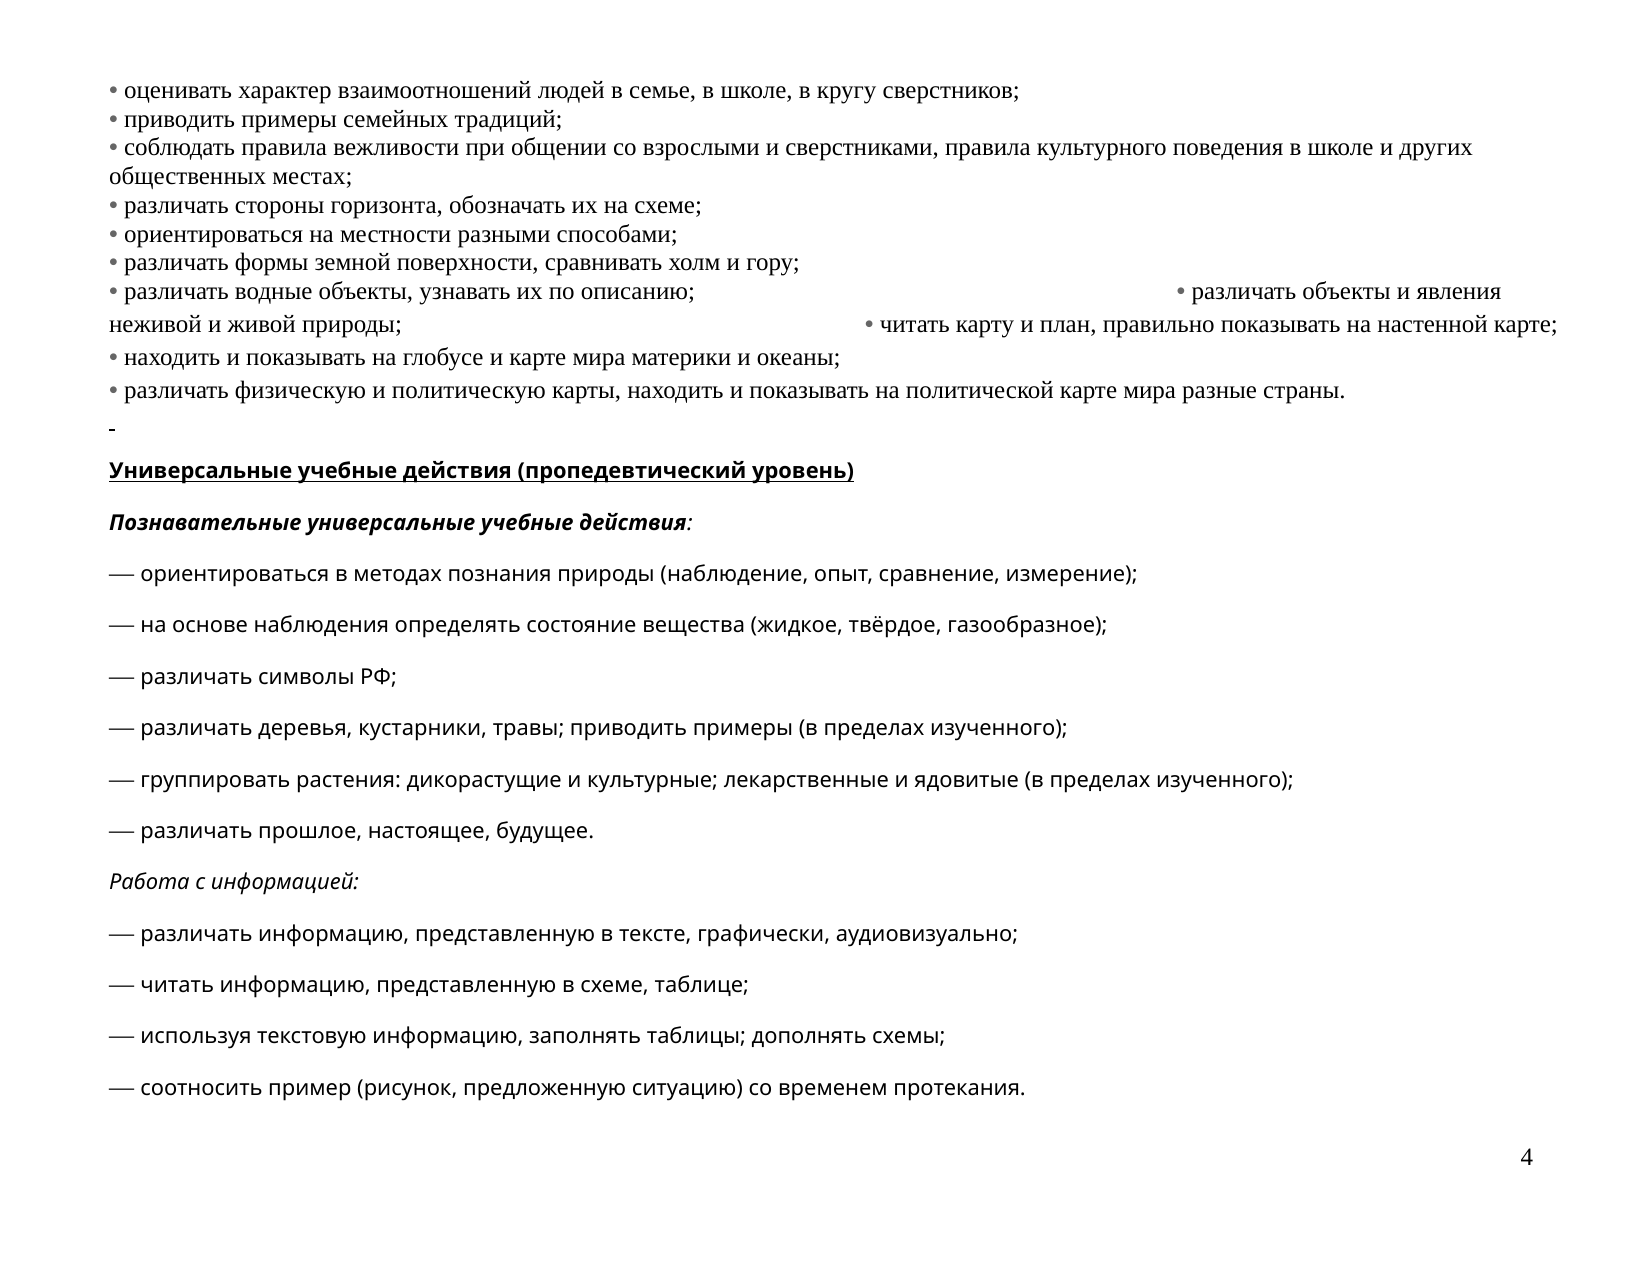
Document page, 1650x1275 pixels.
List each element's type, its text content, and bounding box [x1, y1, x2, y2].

table_cell • оценивать характер взаимоотношений людей в семье, в школе, в кругу сверстников; • приводить примеры семейных традиций; • соблюдать правила вежливости при общении со взрослыми и сверстниками, правила культурного поведения в школе и других общественных местах; • различать стороны горизонта, обозначать их на схеме; • ориентироваться на местности разными способами; • различать формы земной поверхности, сравнивать холм и гору; • различать водные объекты, узнавать их по описанию; • различать объекты и явления неживой и живой природы; • читать карту и план, правильно показывать на настенной карте; • находить и показывать на глобусе и карте мира материки и океаны; • различать физическую и политическую карты, находить и показывать на политической карте мира разные страны. Универсальные учебные действия (пропедевтический уровень) Познавательные универсальные учебные действия: — ориентироваться в методах познания природы (наблюдение, опыт, сравнение, измерение); — на основе наблюдения определять состояние вещества (жидкое, твёрдое, газообразное); — различать символы РФ; — различать деревья, кустарники, травы; приводить примеры (в пределах изученного); — группировать растения: дикорастущие и культурные; лекарственные и ядовитые (в пределах изученного); — различать прошлое, настоящее, будущее. Работа с информацией: — различать информацию, представленную в тексте, графически, аудиовизуально; — читать информацию, представленную в схеме, таблице; — используя текстовую информацию, заполнять таблицы; дополнять схемы; — соотносить пример (рисунок, предложенную ситуацию) со временем протекания. [98, 75, 1603, 1123]
